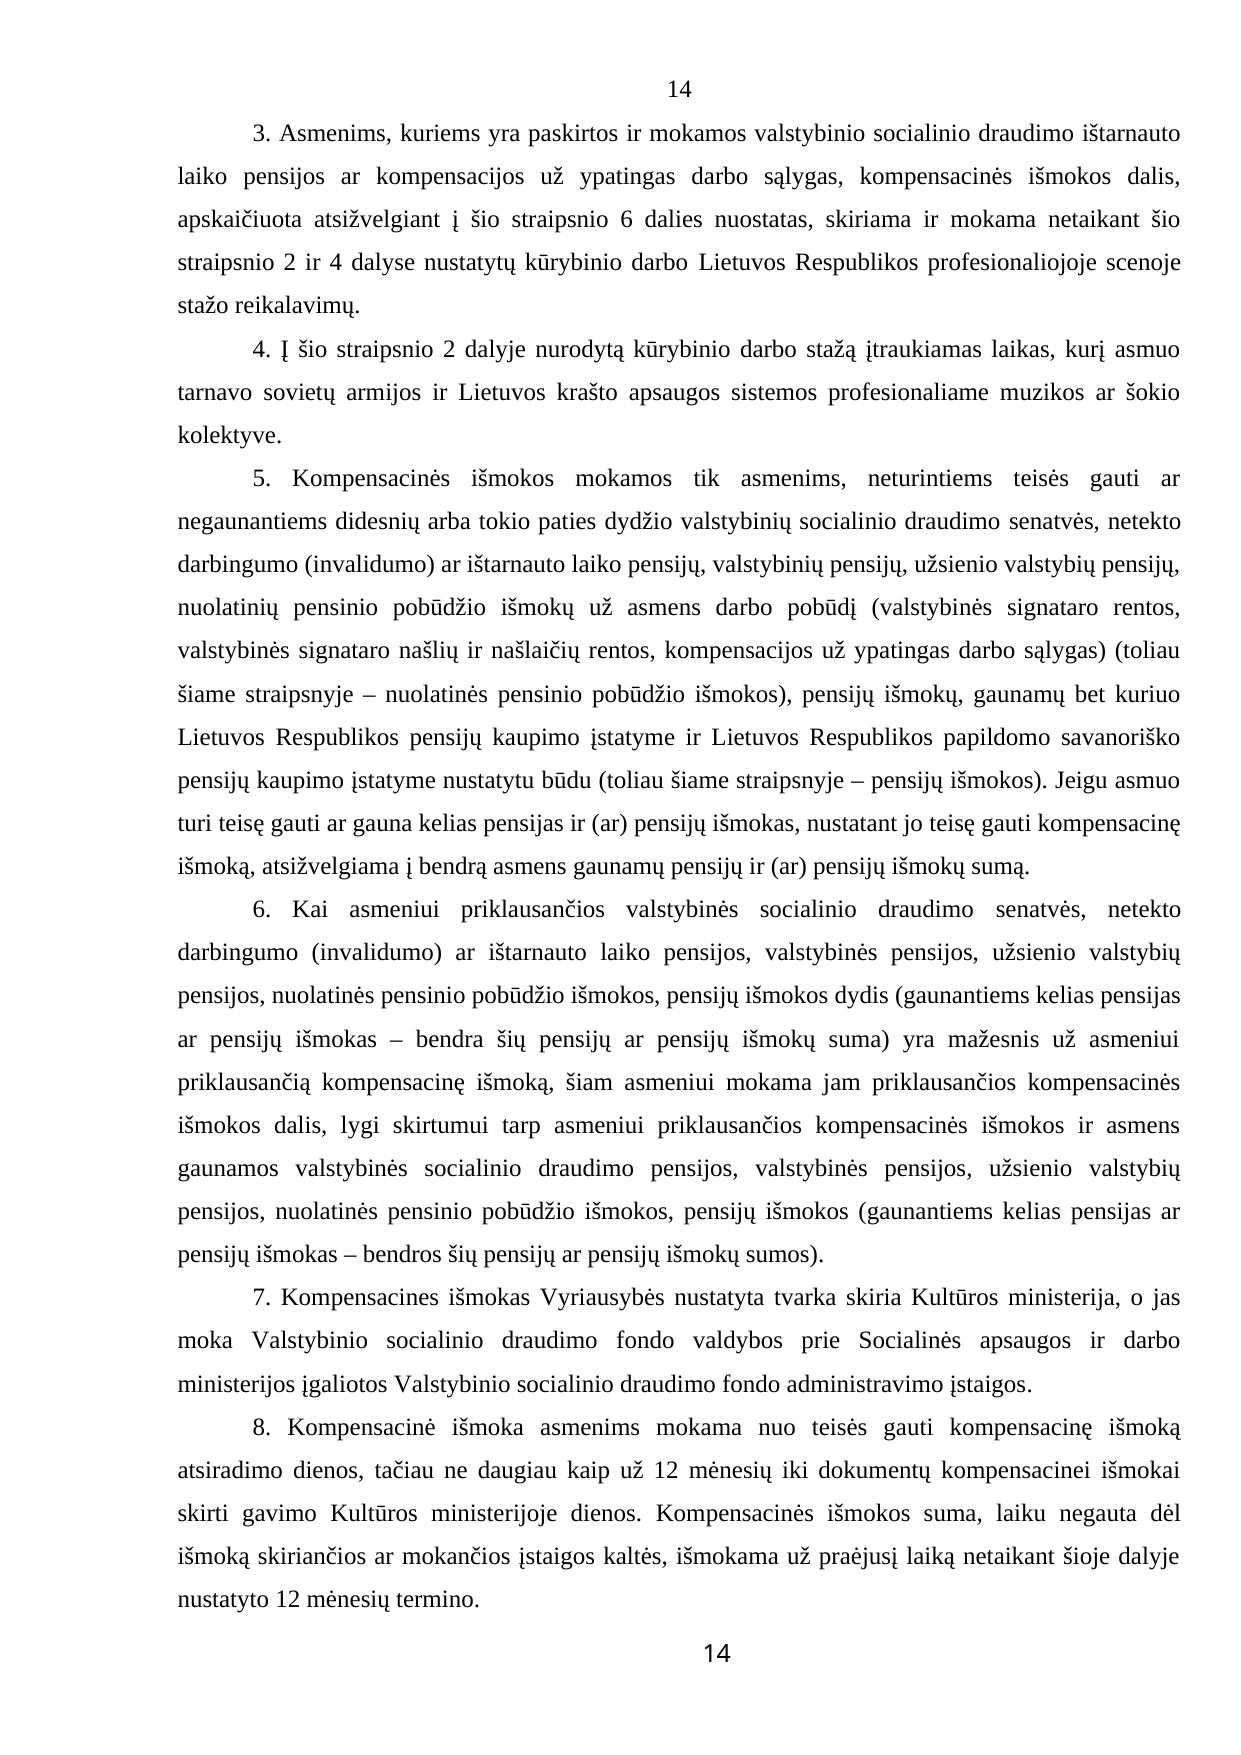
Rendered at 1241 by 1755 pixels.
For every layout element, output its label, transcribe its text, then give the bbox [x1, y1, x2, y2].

text 4. Į šio straipsnio 2 dalyje nurodytą kūrybinio darbo stažą įtraukiamas laikas, kurį asmuo tarnavo sovietų armijos ir Lietuvos krašto apsaugos sistemos profesionaliame muzikos ar šokio kolektyve. [177, 334, 1181, 449]
text 7. Kompensacines išmokas Vyriausybės nustatyta tvarka skiria Kultūros ministerija, o jas moka Valstybinio socialinio draudimo fondo valdybos prie Socialinės apsaugos ir darbo ministerijos įgaliotos Valstybinio socialinio draudimo fondo administravimo įstaigos. [177, 1282, 1181, 1397]
text 8. Kompensacinė išmoka asmenims mokama nuo teisės gauti kompensacinę išmoką atsiradimo dienos, tačiau ne daugiau kaip už 12 mėnesių iki dokumentų kompensacinei išmokai skirti gavimo Kultūros ministerijoje dienos. Kompensacinės išmokos suma, laiku negauta dėl išmoką skiriančios ar mokančios įstaigos kaltės, išmokama už praėjusį laiką netaikant šioje dalyje nustatyto 12 mėnesių termino. [177, 1412, 1181, 1613]
text 6. Kai asmeniui priklausančios valstybinės socialinio draudimo senatvės, netekto darbingumo (invalidumo) ar ištarnauto laiko pensijos, valstybinės pensijos, užsienio valstybių pensijos, nuolatinės pensinio pobūdžio išmokos, pensijų išmokos dydis (gaunantiems kelias pensijas ar pensijų išmokas – bendra šių pensijų ar pensijų išmokų suma) yra mažesnis už asmeniui priklausančią kompensacinę išmoką, šiam asmeniui mokama jam priklausančios kompensacinės išmokos dalis, lygi skirtumui tarp asmeniui priklausančios kompensacinės išmokos ir asmens gaunamos valstybinės socialinio draudimo pensijos, valstybinės pensijos, užsienio valstybių pensijos, nuolatinės pensinio pobūdžio išmokos, pensijų išmokos (gaunantiems kelias pensijas ar pensijų išmokas – bendros šių pensijų ar pensijų išmokų sumos). [177, 894, 1181, 1268]
text 3. Asmenims, kuriems yra paskirtos ir mokamos valstybinio socialinio draudimo ištarnauto laiko pensijos ar kompensacijos už ypatingas darbo sąlygas, kompensacinės išmokos dalis, apskaičiuota atsižvelgiant į šio straipsnio 6 dalies nuostatas, skiriama ir mokama netaikant šio straipsnio 2 ir 4 dalyse nustatytų kūrybinio darbo Lietuvos Respublikos profesionaliojoje scenoje stažo reikalavimų. [177, 118, 1181, 319]
text 5. Kompensacinės išmokos mokamos tik asmenims, neturintiems teisės gauti ar negaunantiems didesnių arba tokio paties dydžio valstybinių socialinio draudimo senatvės, netekto darbingumo (invalidumo) ar ištarnauto laiko pensijų, valstybinių pensijų, užsienio valstybių pensijų, nuolatinių pensinio pobūdžio išmokų už asmens darbo pobūdį (valstybinės signataro rentos, valstybinės signataro našlių ir našlaičių rentos, kompensacijos už ypatingas darbo sąlygas) (toliau šiame straipsnyje – nuolatinės pensinio pobūdžio išmokos), pensijų išmokų, gaunamų bet kuriuo Lietuvos Respublikos pensijų kaupimo įstatyme ir Lietuvos Respublikos papildomo savanoriško pensijų kaupimo įstatyme nustatytu būdu (toliau šiame straipsnyje – pensijų išmokos). Jeigu asmuo turi teisę gauti ar gauna kelias pensijas ir (ar) pensijų išmokas, nustatant jo teisę gauti kompensacinę išmoką, atsižvelgiama į bendrą asmens gaunamų pensijų ir (ar) pensijų išmokų sumą. [177, 463, 1181, 880]
